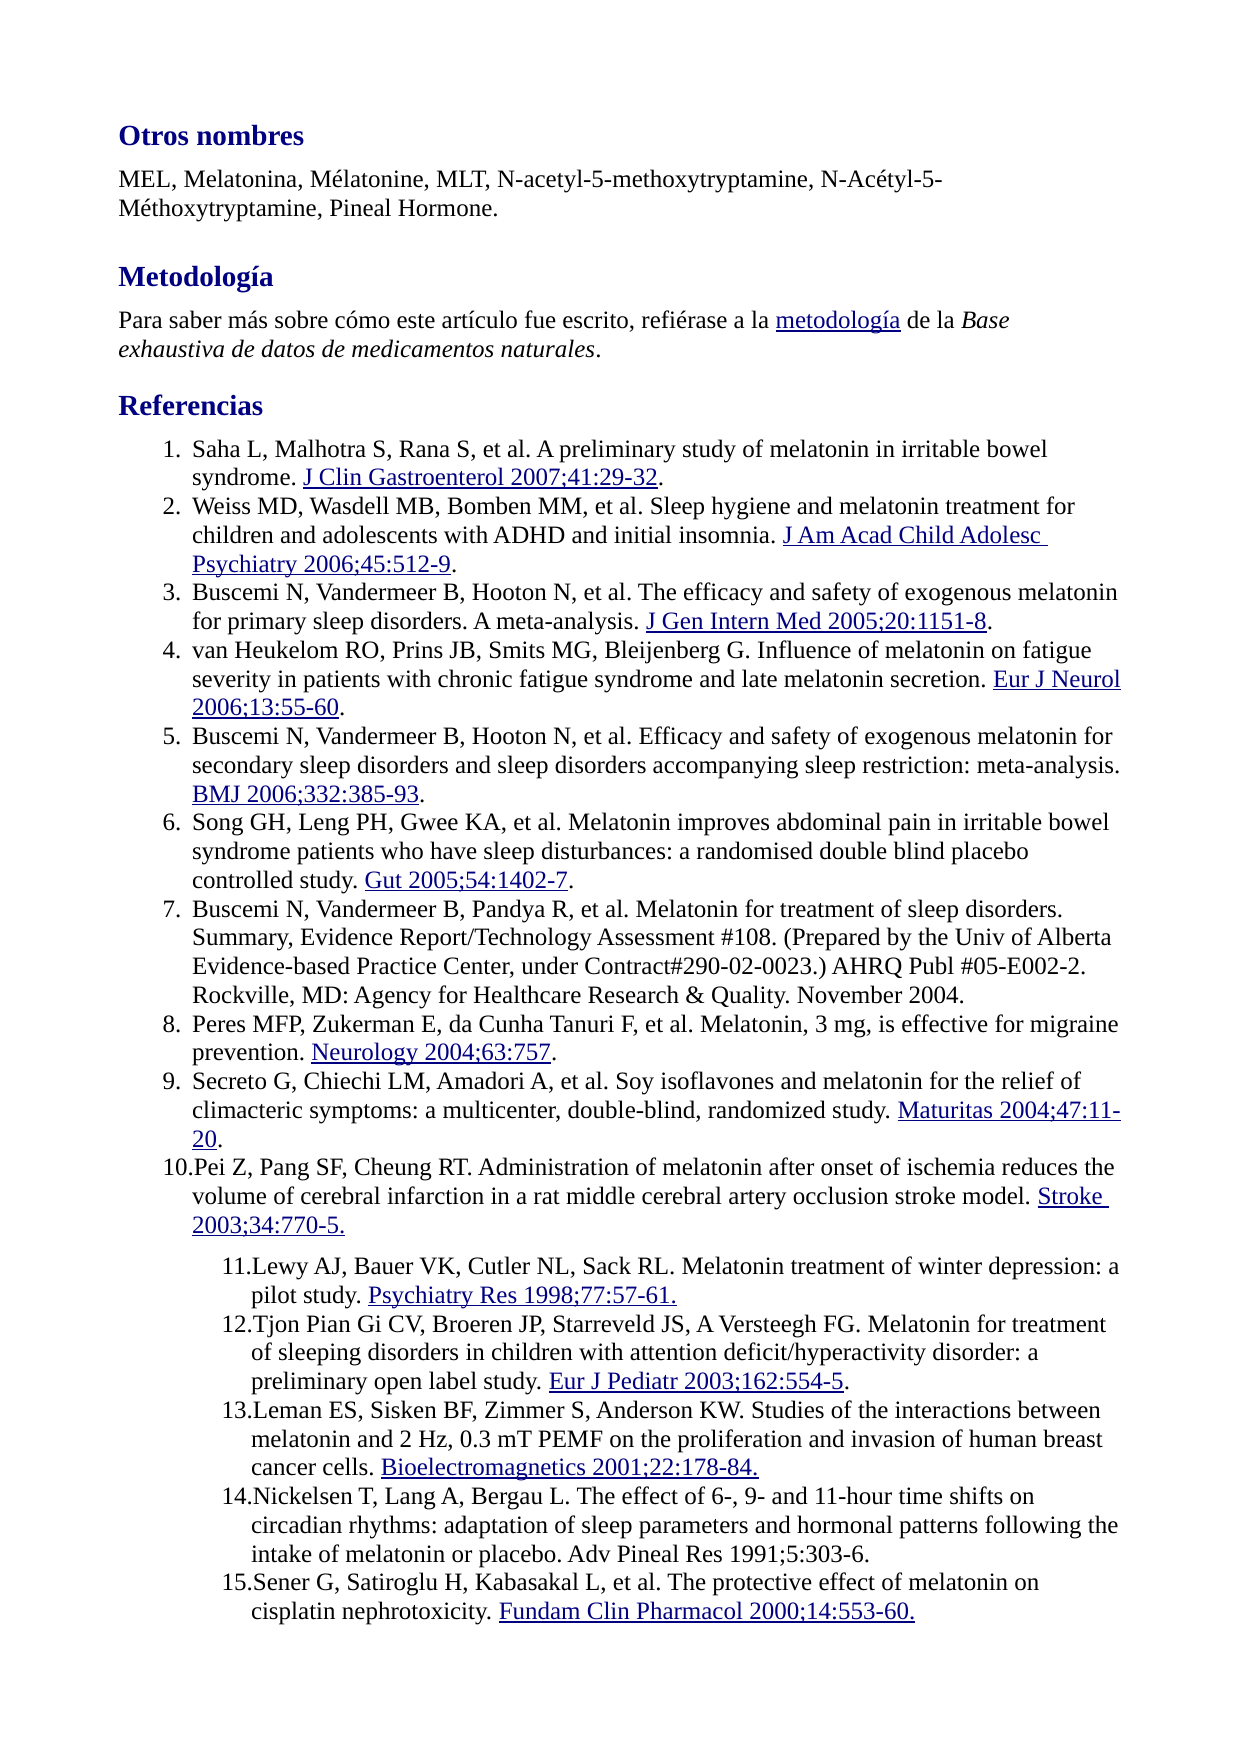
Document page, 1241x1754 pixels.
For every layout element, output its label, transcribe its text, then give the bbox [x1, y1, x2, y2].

text Para saber más sobre cómo este artículo fue escrito, refiérase a la metodología de la Base exhaustiva de datos de medicamentos naturales. [118, 305, 1122, 363]
list Buscemi N, Vandermeer B, Hooton N, et al. The efficacy and safety of exogenous melatonin for primary sleep disorders. A meta-analysis. J Gen Intern Med 2005;20:1151-8. [162, 577, 1122, 635]
list Song GH, Leng PH, Gwee KA, et al. Melatonin improves abdominal pain in irritable bowel syndrome patients who have sleep disturbances: a randomised double blind placebo controlled study. Gut 2005;54:1402-7. [162, 807, 1122, 894]
text MEL, Melatonina, Mélatonine, MLT, N-acetyl-5-methoxytryptamine, N-Acétyl-5-Méthoxytryptamine, Pineal Hormone. [118, 164, 1122, 222]
list Sener G, Satiroglu H, Kabasakal L, et al. The protective effect of melatonin on cisplatin nephrotoxicity. Fundam Clin Pharmacol 2000;14:553-60. [221, 1567, 1122, 1625]
subtitle Referencias [118, 388, 1122, 421]
list Buscemi N, Vandermeer B, Hooton N, et al. Efficacy and safety of exogenous melatonin for secondary sleep disorders and sleep disorders accompanying sleep restriction: meta-analysis. BMJ 2006;332:385-93. [162, 721, 1122, 807]
list Leman ES, Sisken BF, Zimmer S, Anderson KW. Studies of the interactions between melatonin and 2 Hz, 0.3 mT PEMF on the proliferation and invasion of human breast cancer cells. Bioelectromagnetics 2001;22:178-84. [221, 1395, 1122, 1481]
list Buscemi N, Vandermeer B, Pandya R, et al. Melatonin for treatment of sleep disorders. Summary, Evidence Report/Technology Assessment #108. (Prepared by the Univ of Alberta Evidence-based Practice Center, under Contract#290-02-0023.) AHRQ Publ #05-E002-2. Rockville, MD: Agency for Healthcare Research & Quality. November 2004. [162, 894, 1122, 1009]
list Weiss MD, Wasdell MB, Bomben MM, et al. Sleep hygiene and melatonin treatment for children and adolescents with ADHD and initial insomnia. J Am Acad Child Adolesc Psychiatry 2006;45:512-9. [162, 491, 1122, 577]
list Secreto G, Chiechi LM, Amadori A, et al. Soy isoflavones and melatonin for the relief of climacteric symptoms: a multicenter, double-blind, randomized study. Maturitas 2004;47:11-20. [162, 1066, 1122, 1152]
subtitle Metodología [118, 259, 1122, 293]
list Tjon Pian Gi CV, Broeren JP, Starreveld JS, A Versteegh FG. Melatonin for treatment of sleeping disorders in children with attention deficit/hyperactivity disorder: a preliminary open label study. Eur J Pediatr 2003;162:554-5. [221, 1309, 1122, 1395]
subtitle Otros nombres [118, 118, 1122, 152]
list Peres MFP, Zukerman E, da Cunha Tanuri F, et al. Melatonin, 3 mg, is effective for migraine prevention. Neurology 2004;63:757. [162, 1009, 1122, 1066]
list van Heukelom RO, Prins JB, Smits MG, Bleijenberg G. Influence of melatonin on fatigue severity in patients with chronic fatigue syndrome and late melatonin secretion. Eur J Neurol 2006;13:55-60. [162, 635, 1122, 721]
list Saha L, Malhotra S, Rana S, et al. A preliminary study of melatonin in irritable bowel syndrome. J Clin Gastroenterol 2007;41:29-32. [162, 434, 1122, 491]
list Lewy AJ, Bauer VK, Cutler NL, Sack RL. Melatonin treatment of winter depression: a pilot study. Psychiatry Res 1998;77:57-61. [221, 1251, 1122, 1309]
list Nickelsen T, Lang A, Bergau L. The effect of 6-, 9- and 11-hour time shifts on circadian rhythms: adaptation of sleep parameters and hormonal patterns following the intake of melatonin or placebo. Adv Pineal Res 1991;5:303-6. [221, 1481, 1122, 1567]
list Pei Z, Pang SF, Cheung RT. Administration of melatonin after onset of ischemia reduces the volume of cerebral infarction in a rat middle cerebral artery occlusion stroke model. Stroke 2003;34:770-5. [162, 1152, 1122, 1239]
